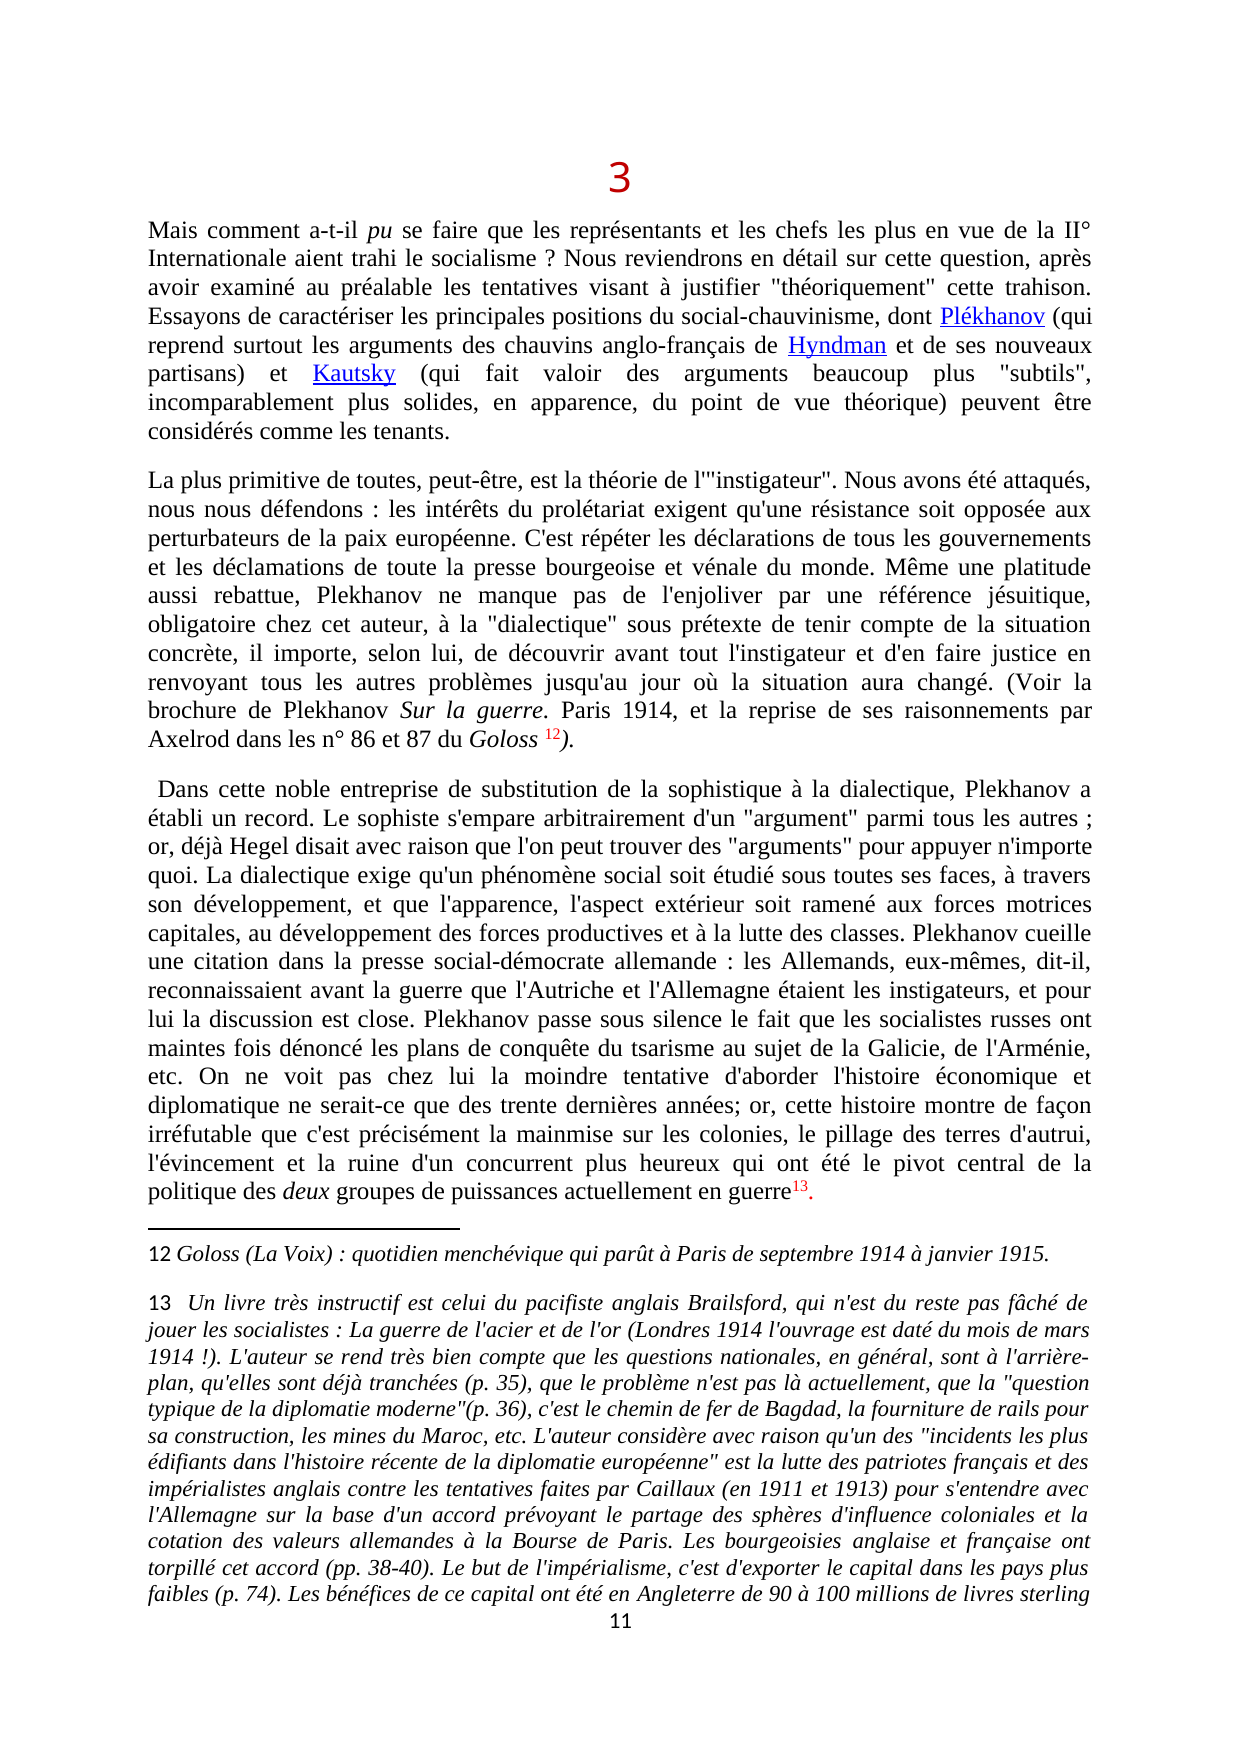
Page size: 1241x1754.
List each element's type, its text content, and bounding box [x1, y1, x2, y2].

text Dans cette noble entreprise de substitution de la sophistique à la dialectique, Plekhanov a établi un record. Le sophiste s'empare arbitrairement d'un "argument" parmi tous les autres ; or, déjà Hegel disait avec raison que l'on peut trouver des "arguments" pour appuyer n'importe quoi. La dialectique exige qu'un phénomène social soit étudié sous toutes ses faces, à travers son développement, et que l'apparence, l'aspect extérieur soit ramené aux forces motrices capitales, au développement des forces productives et à la lutte des classes. Plekhanov cueille une citation dans la presse social-démocrate allemande : les Allemands, eux-mêmes, dit-il, reconnaissaient avant la guerre que l'Autriche et l'Allemagne étaient les instigateurs, et pour lui la discussion est close. Plekhanov passe sous silence le fait que les socialistes russes ont maintes fois dénoncé les plans de conquête du tsarisme au sujet de la Galicie, de l'Arménie, etc. On ne voit pas chez lui la moindre tentative d'aborder l'histoire économique et diplomatique ne serait-ce que des trente dernières années; or, cette histoire montre de façon irréfutable que c'est précisément la mainmise sur les colonies, le pillage des terres d'autrui, l'évincement et la ruine d'un concurrent plus heureux qui ont été le pivot central de la politique des deux groupes de puissances actuellement en guerre. [148, 774, 1093, 1205]
text Goloss (La Voix) : quotidien menchévique qui parût à Paris de septembre 1914 à janvier 1915. [148, 1239, 1093, 1268]
subtitle 3 [148, 148, 1093, 204]
text Mais comment a-t-il pu se faire que les représentants et les chefs les plus en vue de la II° Internationale aient trahi le socialisme ? Nous reviendrons en détail sur cette question, après avoir examiné au préalable les tentatives visant à justifier "théoriquement" cette trahison. Essayons de caractériser les principales positions du social-chauvinisme, dont Plékhanov (qui reprend surtout les arguments des chauvins anglo-français de Hyndman et de ses nouveaux partisans) et Kautsky (qui fait valoir des arguments beaucoup plus "subtils", incomparablement plus solides, en apparence, du point de vue théorique) peuvent être considérés comme les tenants. [148, 215, 1093, 445]
text Un livre très instructif est celui du pacifiste anglais Brailsford, qui n'est du reste pas fâché de jouer les socialistes : La guerre de l'acier et de l'or (Londres 1914 l'ouvrage est daté du mois de mars 1914 !). L'auteur se rend très bien compte que les questions nationales, en général, sont à l'arrière-plan, qu'elles sont déjà tranchées (p. 35), que le problème n'est pas là actuellement, que la "question typique de la diplomatie moderne"(p. 36), c'est le chemin de fer de Bagdad, la fourniture de rails pour sa construction, les mines du Maroc, etc. L'auteur considère avec raison qu'un des "incidents les plus édifiants dans l'histoire récente de la diplomatie européenne" est la lutte des patriotes français et des impérialistes anglais contre les tentatives faites par Caillaux (en 1911 et 1913) pour s'entendre avec l'Allemagne sur la base d'un accord prévoyant le partage des sphères d'influence coloniales et la cotation des valeurs allemandes à la Bourse de Paris. Les bourgeoisies anglaise et française ont torpillé cet accord (pp. 38-40). Le but de l'impérialisme, c'est d'exporter le capital dans les pays plus faibles (p. 74). Les bénéfices de ce capital ont été en Angleterre de 90 à 100 millions de livres sterling [148, 1288, 1093, 1606]
text La plus primitive de toutes, peut-être, est la théorie de l'"instigateur". Nous avons été attaqués, nous nous défendons : les intérêts du prolétariat exigent qu'une résistance soit opposée aux perturbateurs de la paix européenne. C'est répéter les déclarations de tous les gouvernements et les déclamations de toute la presse bourgeoise et vénale du monde. Même une platitude aussi rebattue, Plekhanov ne manque pas de l'enjoliver par une référence jésuitique, obligatoire chez cet auteur, à la "dialectique" sous prétexte de tenir compte de la situation concrète, il importe, selon lui, de découvrir avant tout l'instigateur et d'en faire justice en renvoyant tous les autres problèmes jusqu'au jour où la situation aura changé. (Voir la brochure de Plekhanov Sur la guerre. Paris 1914, et la reprise de ses raisonnements par Axelrod dans les n° 86 et 87 du Goloss ). [148, 466, 1093, 753]
